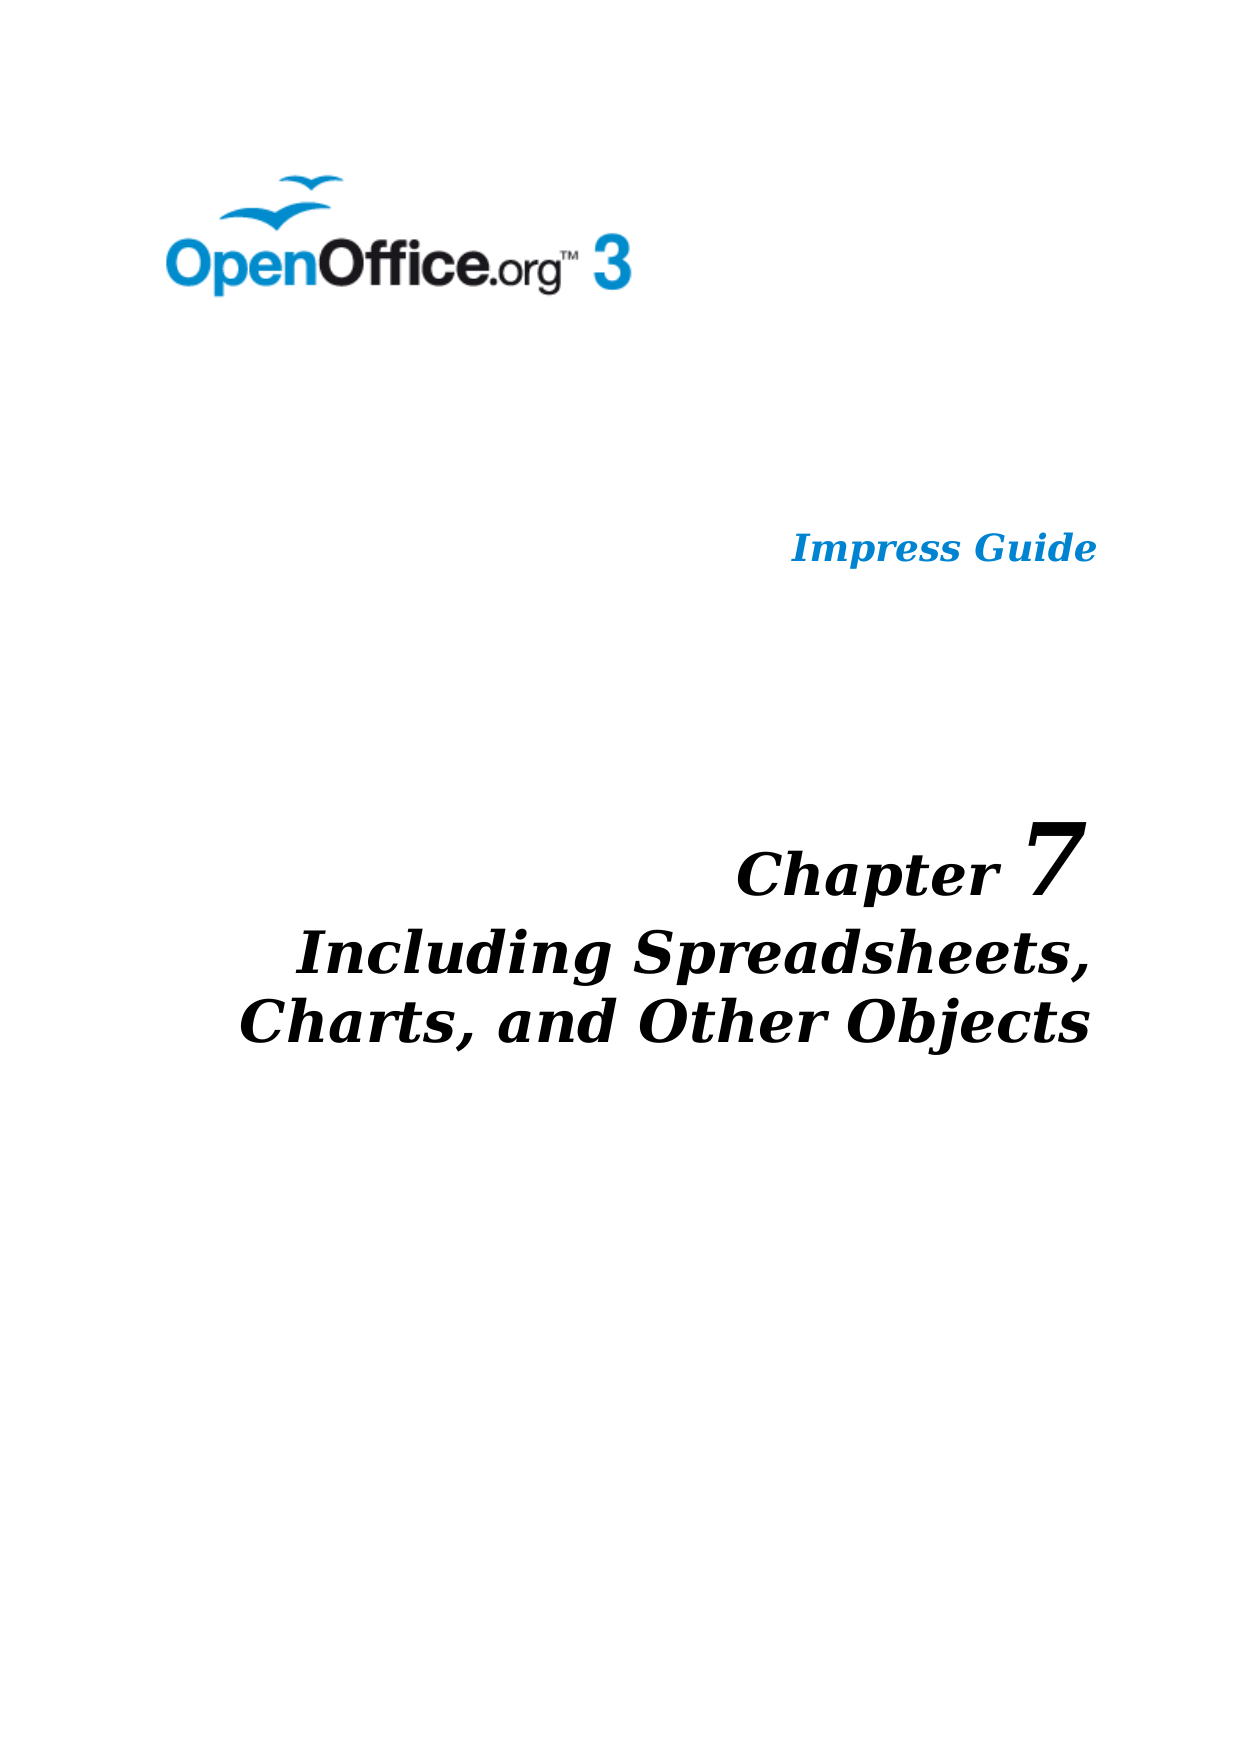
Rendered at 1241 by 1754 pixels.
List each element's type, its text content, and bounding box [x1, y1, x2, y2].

subtitle Chapter 7 Including Spreadsheets, Charts, and Other Objects [188, 801, 1098, 1056]
picture [140, 147, 655, 323]
text Impress Guide [188, 526, 1098, 570]
